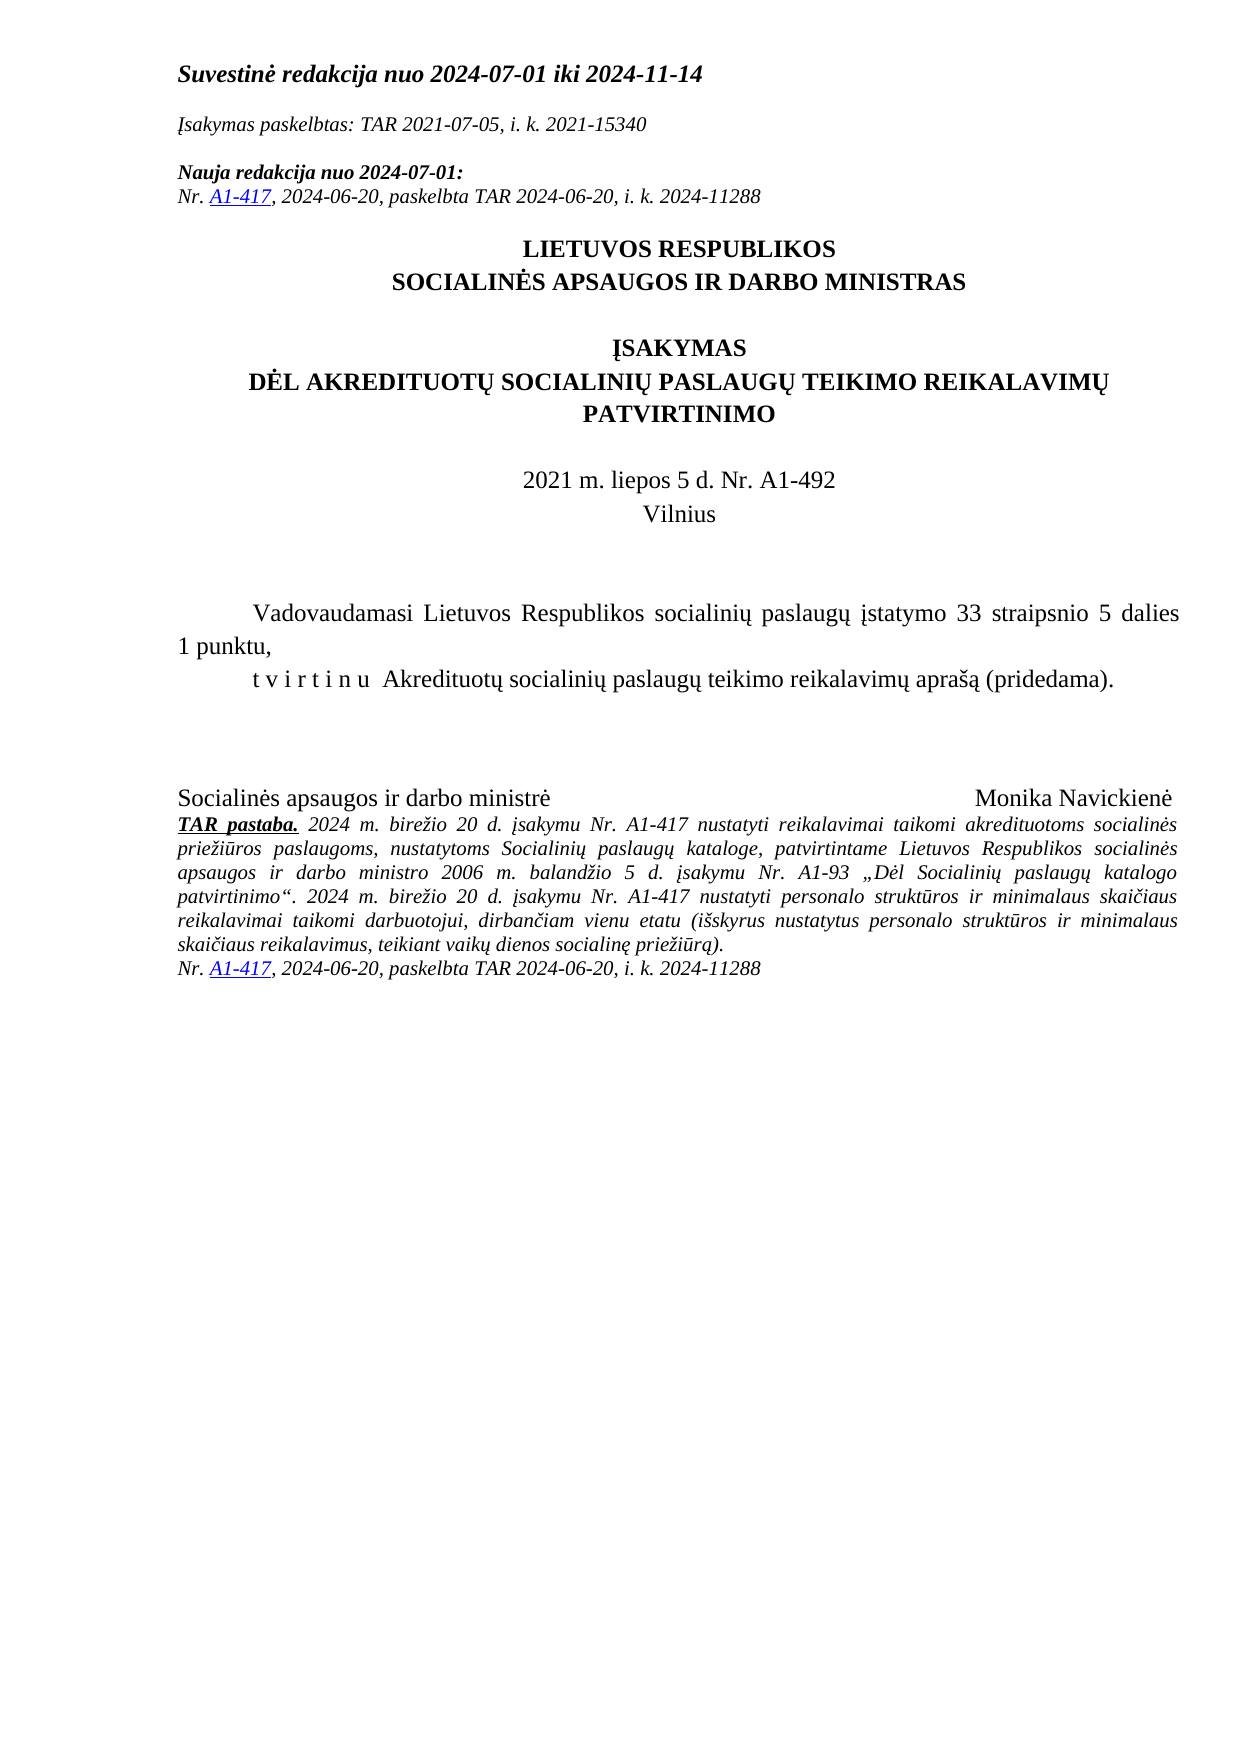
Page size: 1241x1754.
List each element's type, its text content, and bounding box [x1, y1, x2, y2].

text Vilnius [177, 499, 1181, 527]
text ĮSAKYMAS [177, 333, 1181, 362]
text Vadovaudamasi Lietuvos Respublikos socialinių paslaugų įstatymo 33 straipsnio 5 dalies 1 punktu, [177, 598, 1181, 659]
text TAR pastaba. 2024 m. birežio 20 d. įsakymu Nr. A1-417 nustatyti reikalavimai taikomi akredituotoms socialinės priežiūros paslaugoms, nustatytoms Socialinių paslaugų kataloge, patvirtintame Lietuvos Respublikos socialinės apsaugos ir darbo ministro 2006 m. balandžio 5 d. įsakymu Nr. A1-93 „Dėl Socialinių paslaugų katalogo patvirtinimo“. 2024 m. birežio 20 d. įsakymu Nr. A1-417 nustatyti personalo struktūros ir minimalaus skaičiaus reikalavimai taikomi darbuotojui, dirbančiam vienu etatu (išskyrus nustatytus personalo struktūros ir minimalaus skaičiaus reikalavimus, teikiant vaikų dienos socialinę priežiūrą). [177, 812, 1181, 956]
text Nauja redakcija nuo 2024-07-01: [177, 160, 1181, 184]
text SOCIALINĖS APSAUGOS IR DARBO MINISTRAS [177, 267, 1181, 296]
text Įsakymas paskelbtas: TAR 2021-07-05, i. k. 2021-15340 [177, 112, 1181, 136]
text Socialinės apsaugos ir darbo ministrė Monika Navickienė [177, 783, 1181, 812]
text DĖL AKREDITUOTŲ SOCIALINIŲ PASLAUGŲ TEIKIMO REIKALAVIMŲ PATVIRTINIMO [177, 367, 1181, 428]
text Nr. A1-417, 2024-06-20, paskelbta TAR 2024-06-20, i. k. 2024-11288 [177, 956, 1181, 980]
text Nr. A1-417, 2024-06-20, paskelbta TAR 2024-06-20, i. k. 2024-11288 [177, 184, 1181, 208]
text LIETUVOS RESPUBLIKOS [177, 234, 1181, 263]
text Suvestinė redakcija nuo 2024-07-01 iki 2024-11-14 [177, 59, 1181, 88]
text 2021 m. liepos 5 d. Nr. A1-492 [177, 466, 1181, 494]
text t v i r t i n u Akredituotų socialinių paslaugų teikimo reikalavimų aprašą (pridedama). [177, 664, 1181, 692]
